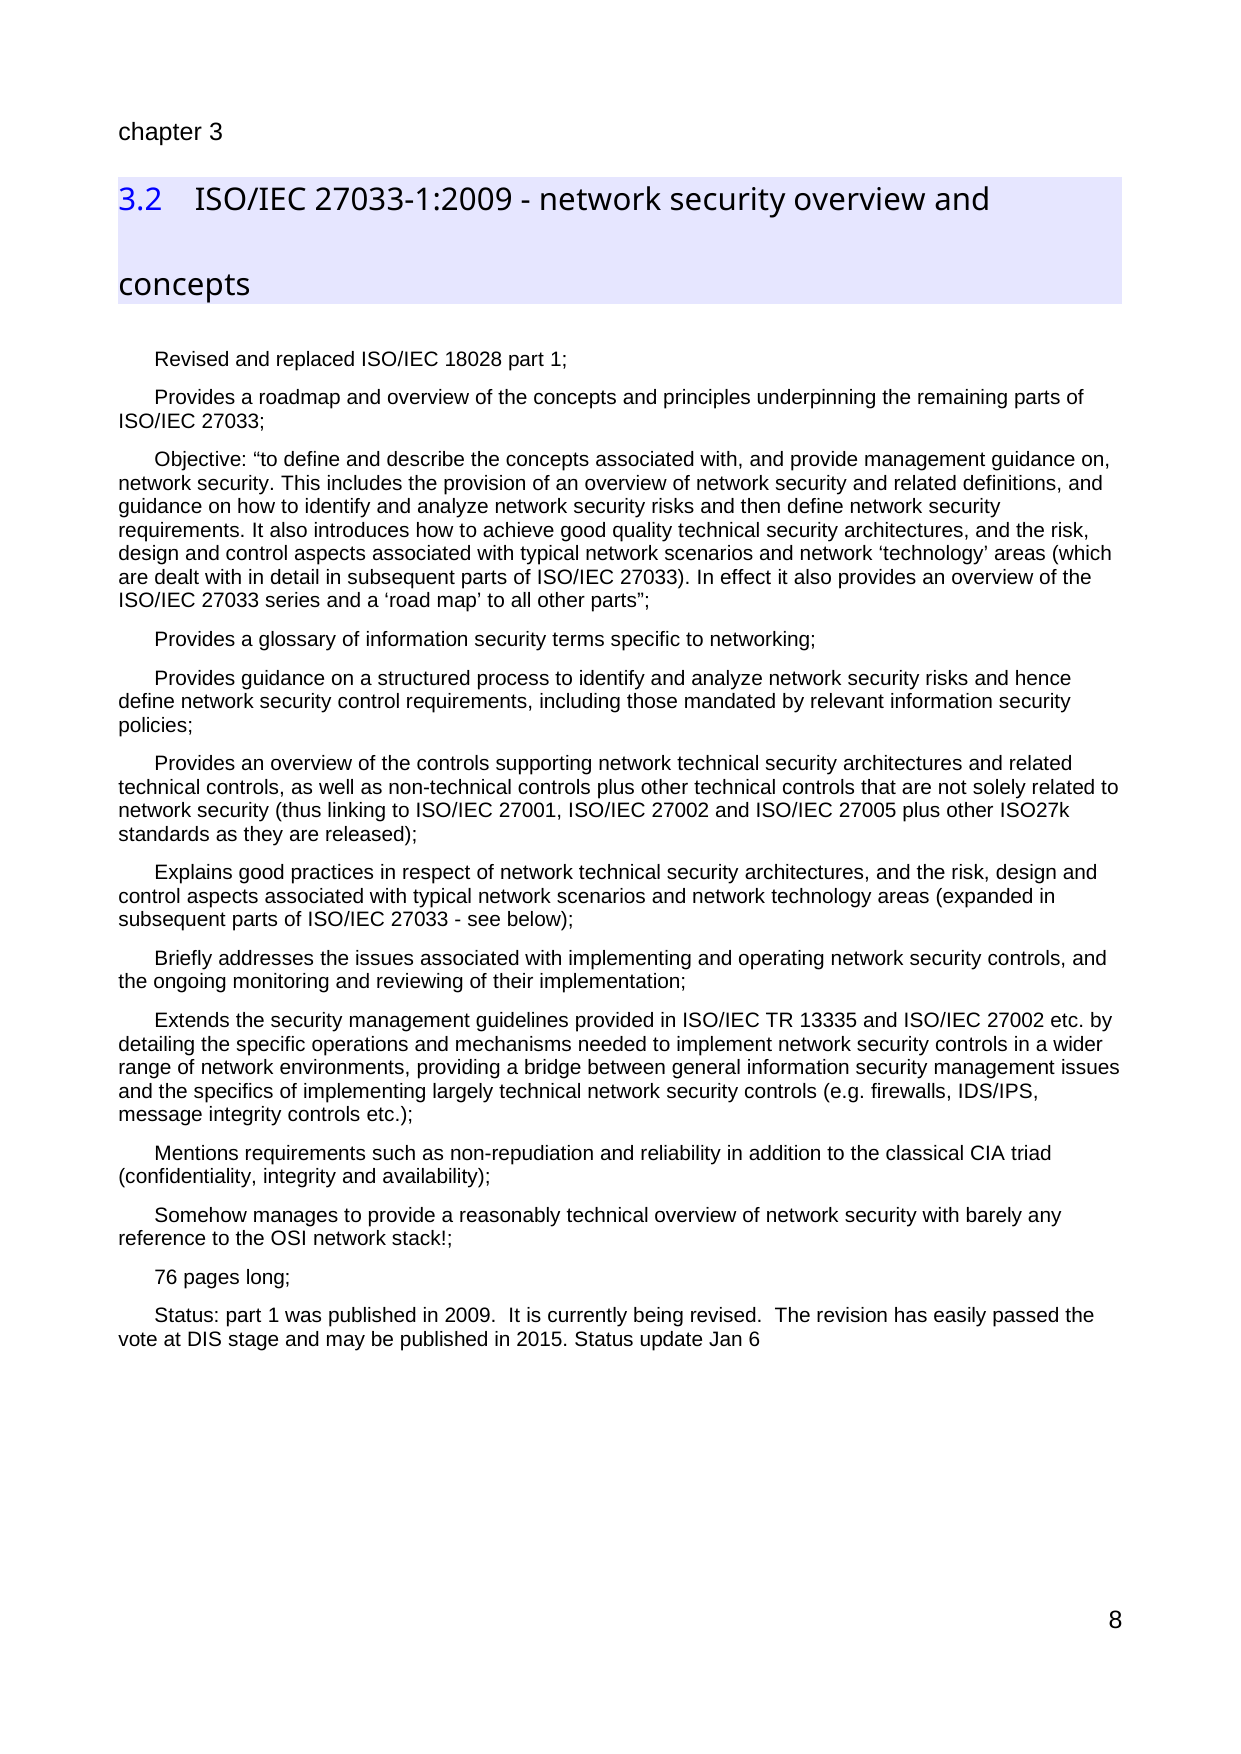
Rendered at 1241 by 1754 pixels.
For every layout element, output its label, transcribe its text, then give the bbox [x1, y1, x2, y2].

text Provides guidance on a structured process to identify and analyze network security risks and hence define network security control requirements, including those mandated by relevant information security policies; [118, 666, 1122, 737]
text Provides a glossary of information security terms specific to networking; [118, 627, 1122, 651]
subtitle ISO/IEC 27033-1:2009 - network security overview and concepts [118, 177, 1122, 304]
text Provides a roadmap and overview of the concepts and principles underpinning the remaining parts of ISO/IEC 27033; [118, 386, 1122, 433]
text Briefly addresses the issues associated with implementing and operating network security controls, and the ongoing monitoring and reviewing of their implementation; [118, 946, 1122, 993]
text Objective: “to define and describe the concepts associated with, and provide management guidance on, network security. This includes the provision of an overview of network security and related definitions, and guidance on how to identify and analyze network security risks and then define network security requirements. It also introduces how to achieve good quality technical security architectures, and the risk, design and control aspects associated with typical network scenarios and network ‘technology’ areas (which are dealt with in detail in subsequent parts of ISO/IEC 27033). In effect it also provides an overview of the ISO/IEC 27033 series and a ‘road map’ to all other parts”; [118, 448, 1122, 612]
text Revised and replaced ISO/IEC 18028 part 1; [118, 347, 1122, 371]
text Provides an overview of the controls supporting network technical security architectures and related technical controls, as well as non-technical controls plus other technical controls that are not solely related to network security (thus linking to ISO/IEC 27001, ISO/IEC 27002 and ISO/IEC 27005 plus other ISO27k standards as they are released); [118, 752, 1122, 846]
text Somehow manages to provide a reasonably technical overview of network security with barely any reference to the OSI network stack!; [118, 1203, 1122, 1250]
text Extends the security management guidelines provided in ISO/IEC TR 13335 and ISO/IEC 27002 etc. by detailing the specific operations and mechanisms needed to implement network security controls in a wider range of network environments, providing a bridge between general information security management issues and the specifics of implementing largely technical network security controls (e.g. firewalls, IDS/IPS, message integrity controls etc.); [118, 1008, 1122, 1126]
text Status: part 1 was published in 2009. It is currently being revised. The revision has easily passed the vote at DIS stage and may be published in 2015. Status update Jan 6 [118, 1304, 1122, 1351]
text 76 pages long; [118, 1265, 1122, 1289]
text Explains good practices in respect of network technical security architectures, and the risk, design and control aspects associated with typical network scenarios and network technology areas (expanded in subsequent parts of ISO/IEC 27033 - see below); [118, 861, 1122, 931]
text Mentions requirements such as non-repudiation and reliability in addition to the classical CIA triad (confidentiality, integrity and availability); [118, 1141, 1122, 1188]
